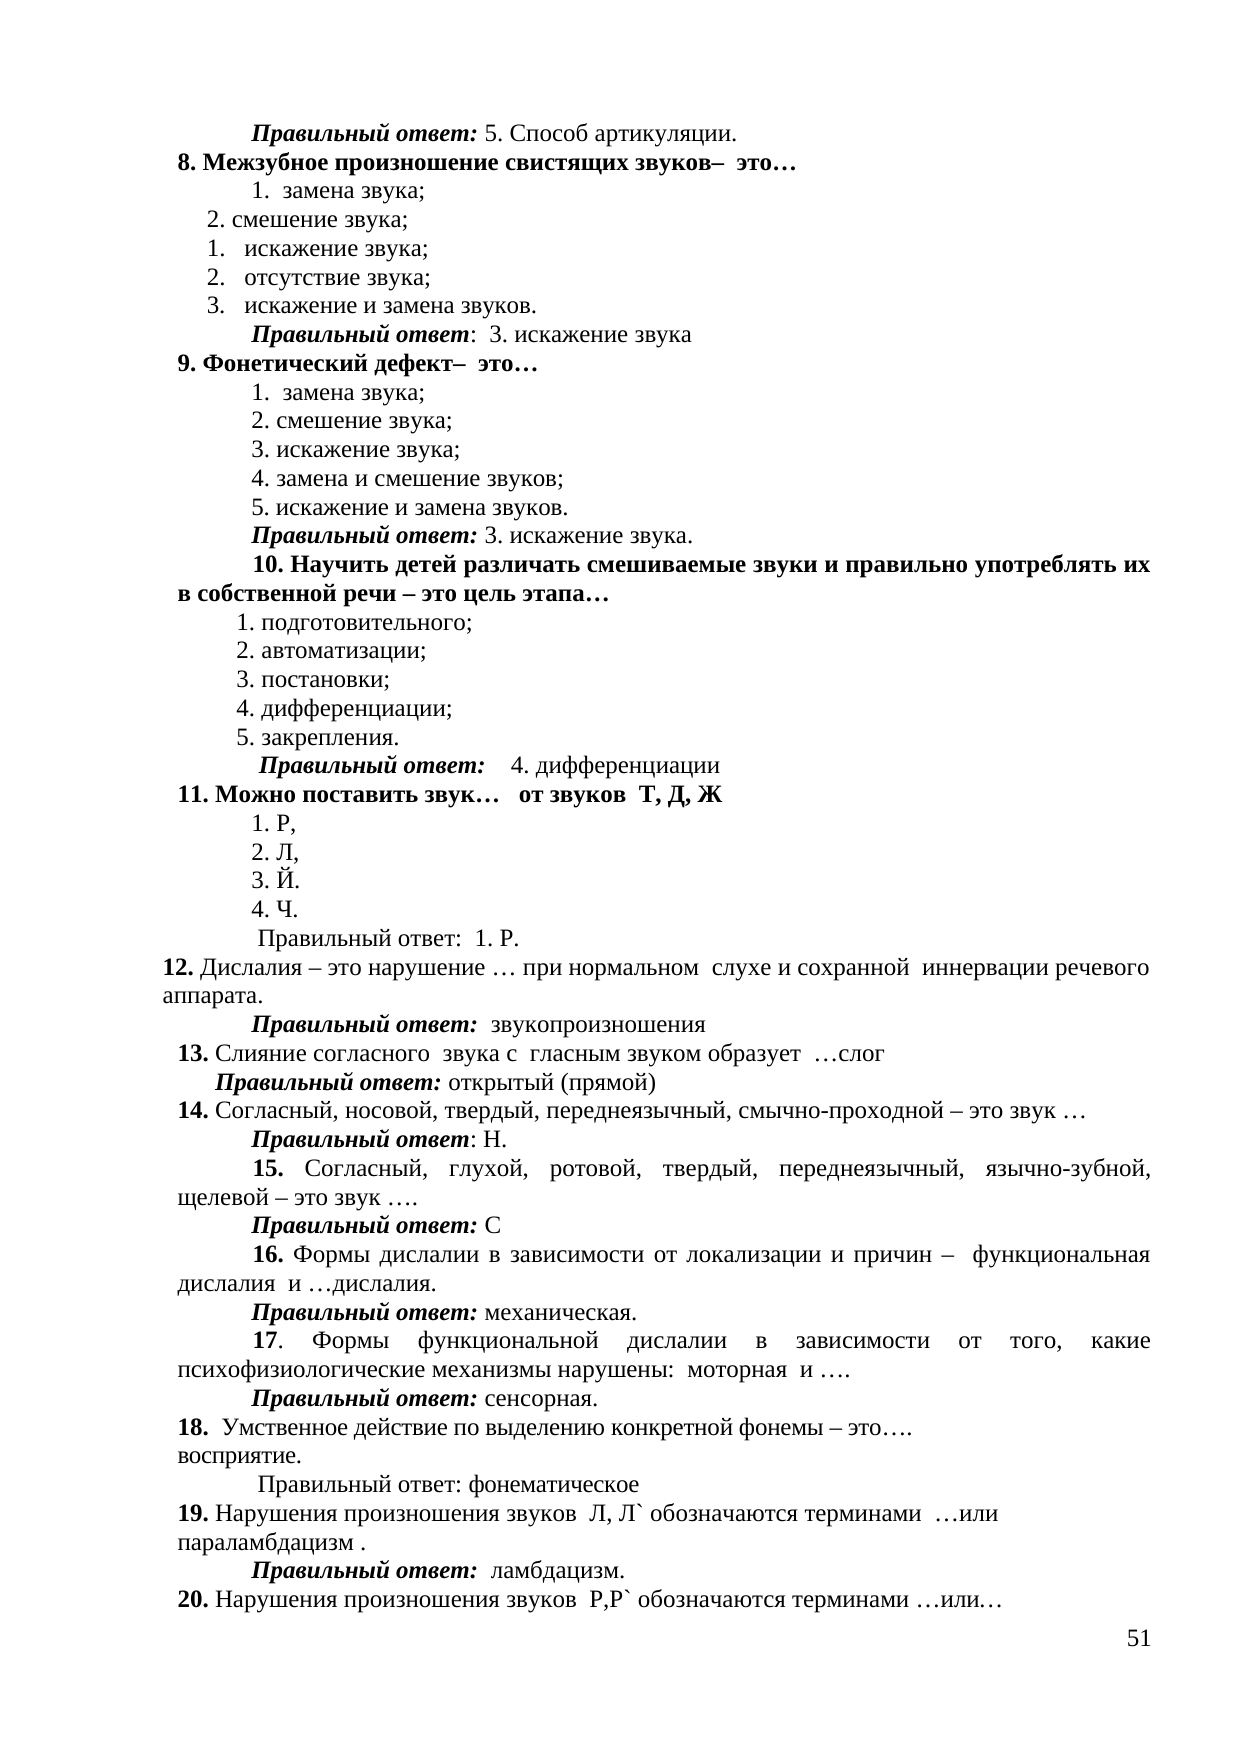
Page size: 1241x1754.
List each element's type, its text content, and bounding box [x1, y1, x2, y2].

text Правильный ответ: 3. искажение звука. [251, 521, 1152, 549]
text Правильный ответ: открытый (прямой) [215, 1067, 1152, 1096]
text 16. Формы дислалии в зависимости от локализации и причин – функциональная дислалия и …дислалия. [177, 1239, 1152, 1297]
text 4. замена и смешение звуков; [251, 463, 1152, 492]
text Правильный ответ: С [251, 1211, 1152, 1239]
text 14. Согласный, носовой, твердый, переднеязычный, смычно-проходной – это звук … [177, 1096, 1152, 1124]
text Правильный ответ: 3. искажение звука [251, 319, 1152, 348]
text Правильный ответ: 4. дифференциации [177, 751, 1152, 779]
text 4. Ч. [251, 894, 1152, 923]
text 18. Умственное действие по выделению конкретной фонемы – это…. восприятие. [177, 1412, 1152, 1469]
text 17. Формы функциональной дислалии в зависимости от того, какие психофизиологические механизмы нарушены: моторная и …. [177, 1326, 1152, 1383]
list отсутствие звука; [207, 262, 1152, 291]
text 11. Можно поставить звук… от звуков Т, Д, Ж [177, 779, 1152, 808]
text 2. Л, [251, 837, 1152, 866]
text 3. искажение звука; [251, 434, 1152, 463]
list искажение звука; [207, 233, 1152, 262]
text 20. Нарушения произношения звуков Р,Р` обозначаются терминами …или… [177, 1584, 1152, 1613]
text Правильный ответ: сенсорная. [251, 1383, 1152, 1412]
text 2. смешение звука; [207, 204, 1152, 233]
text 1. Р, [251, 808, 1152, 837]
text 2. автоматизации; [177, 636, 1152, 664]
text 5. закрепления. [177, 722, 1152, 751]
text 4. дифференциации; [177, 693, 1152, 722]
text 10. Научить детей различать смешиваемые звуки и правильно употреблять их в собственной речи – это цель этапа… [177, 549, 1152, 607]
text Правильный ответ: механическая. [251, 1297, 1152, 1326]
text Правильный ответ: ламбдацизм. [251, 1556, 1152, 1584]
text 5. искажение и замена звуков. [251, 492, 1152, 521]
text Правильный ответ: фонематическое [251, 1469, 1152, 1498]
text Правильный ответ: 1. Р. [251, 923, 1152, 952]
text 8. Межзубное произношение свистящих звуков– это… [177, 147, 1152, 176]
text 1. замена звука; [251, 176, 1152, 204]
text 1. замена звука; [251, 377, 1152, 406]
text Правильный ответ: 5. Способ артикуляции. [251, 118, 1152, 147]
text 9. Фонетический дефект– это… [177, 348, 1152, 377]
list искажение и замена звуков. [207, 291, 1152, 319]
text 19. Нарушения произношения звуков Л, Л` обозначаются терминами …или параламбдацизм . [177, 1498, 1152, 1556]
text 1. подготовительного; [177, 607, 1152, 636]
text 13. Слияние согласного звука с гласным звуком образует …слог [177, 1038, 1152, 1067]
text 12. Дислалия – это нарушение … при нормальном слухе и сохранной иннервации речевого аппарата. [162, 952, 1152, 1009]
text Правильный ответ: Н. [251, 1124, 1152, 1153]
text 3. Й. [251, 866, 1152, 894]
text 3. постановки; [177, 664, 1152, 693]
text 2. смешение звука; [251, 406, 1152, 434]
text Правильный ответ: звукопроизношения [251, 1009, 1152, 1038]
text 15. Согласный, глухой, ротовой, твердый, переднеязычный, язычно-зубной, щелевой – это звук …. [177, 1153, 1152, 1211]
